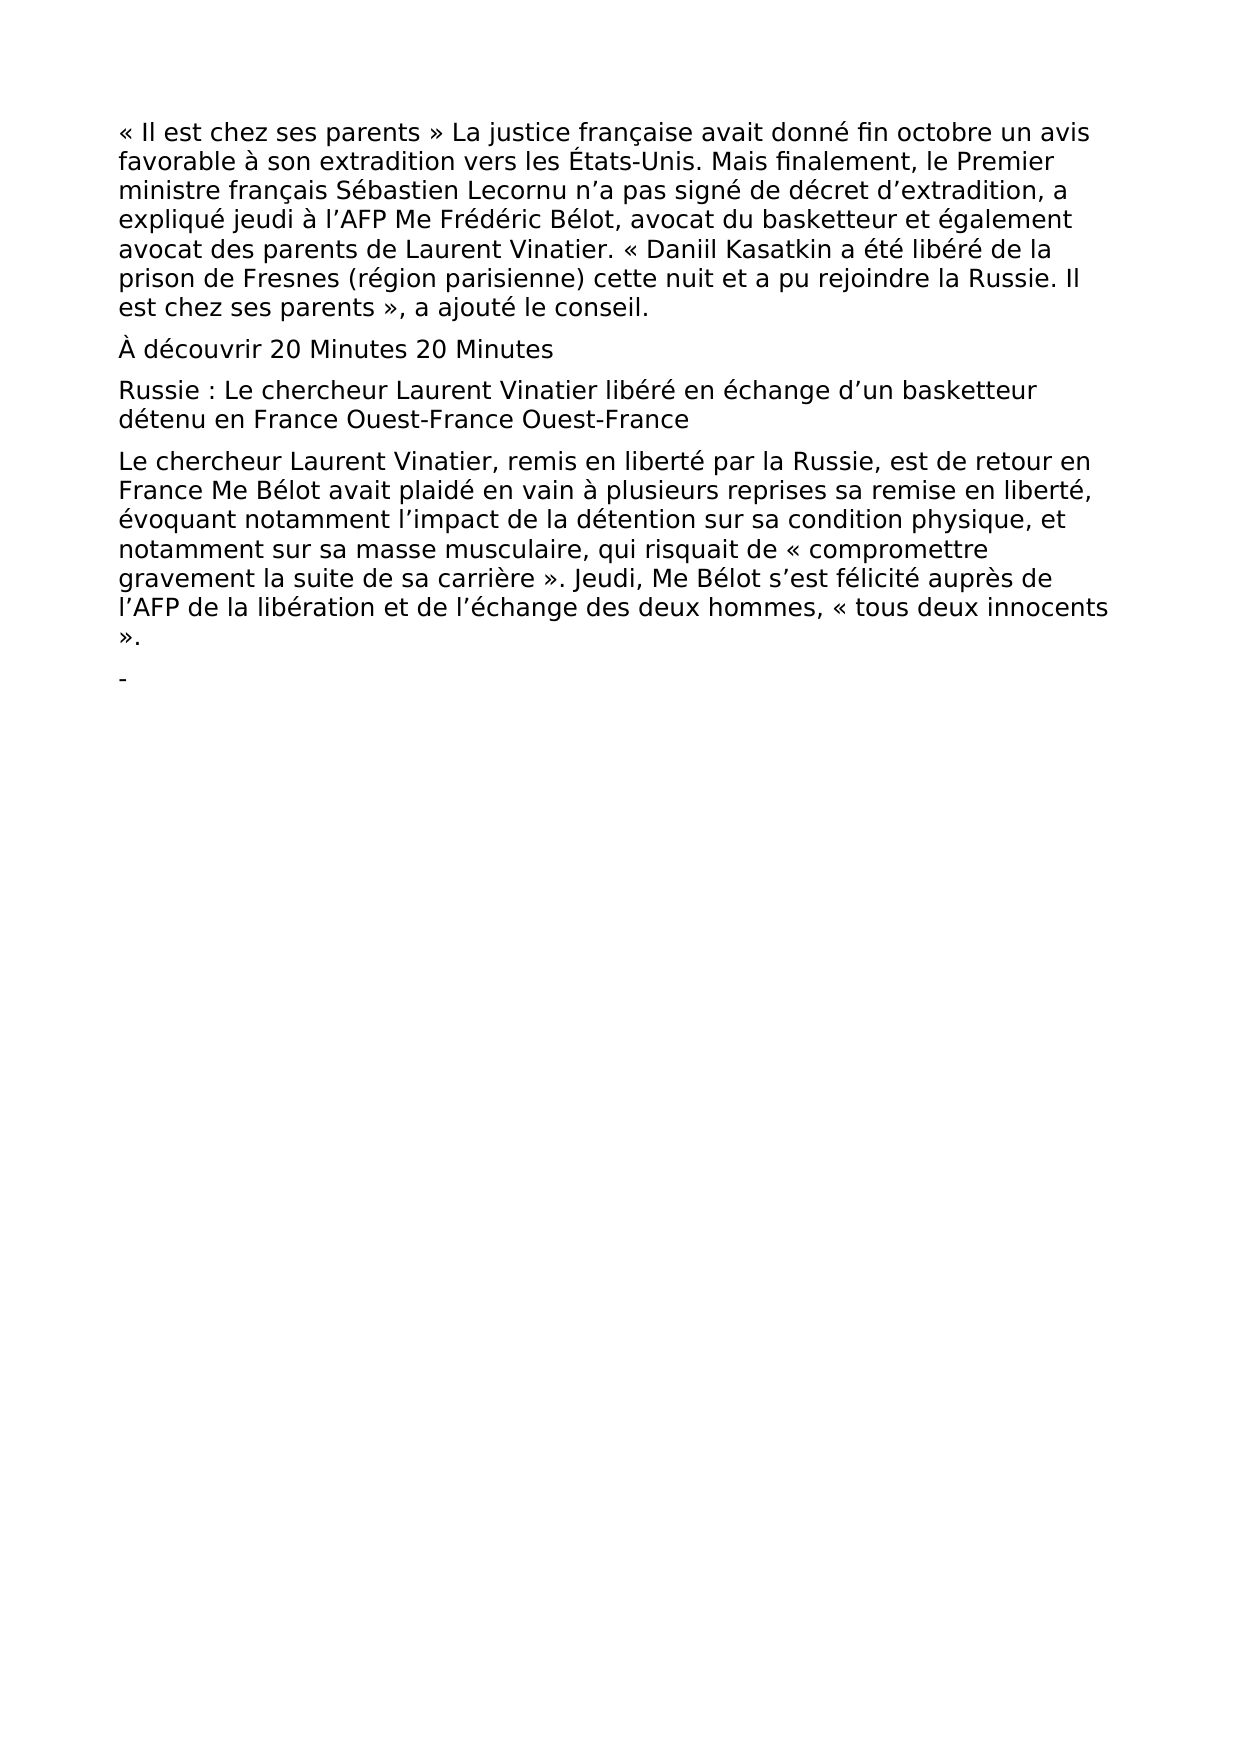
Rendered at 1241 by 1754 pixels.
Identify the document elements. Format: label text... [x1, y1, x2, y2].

text À découvrir 20 Minutes 20 Minutes [118, 335, 1122, 364]
text Russie : Le chercheur Laurent Vinatier libéré en échange d’un basketteur détenu en France Ouest-France Ouest-France [118, 376, 1122, 435]
text Le chercheur Laurent Vinatier, remis en liberté par la Russie, est de retour en France Me Bélot avait plaidé en vain à plusieurs reprises sa remise en liberté, évoquant notamment l’impact de la détention sur sa condition physique, et notamment sur sa masse musculaire, qui risquait de « compromettre gravement la suite de sa carrière ». Jeudi, Me Bélot s’est félicité auprès de l’AFP de la libération et de l’échange des deux hommes, « tous deux innocents ». [118, 447, 1122, 651]
text - [118, 664, 1122, 693]
text « Il est chez ses parents » La justice française avait donné fin octobre un avis favorable à son extradition vers les États-Unis. Mais finalement, le Premier ministre français Sébastien Lecornu n’a pas signé de décret d’extradition, a expliqué jeudi à l’AFP Me Frédéric Bélot, avocat du basketteur et également avocat des parents de Laurent Vinatier. « Daniil Kasatkin a été libéré de la prison de Fresnes (région parisienne) cette nuit et a pu rejoindre la Russie. Il est chez ses parents », a ajouté le conseil. [118, 118, 1122, 322]
